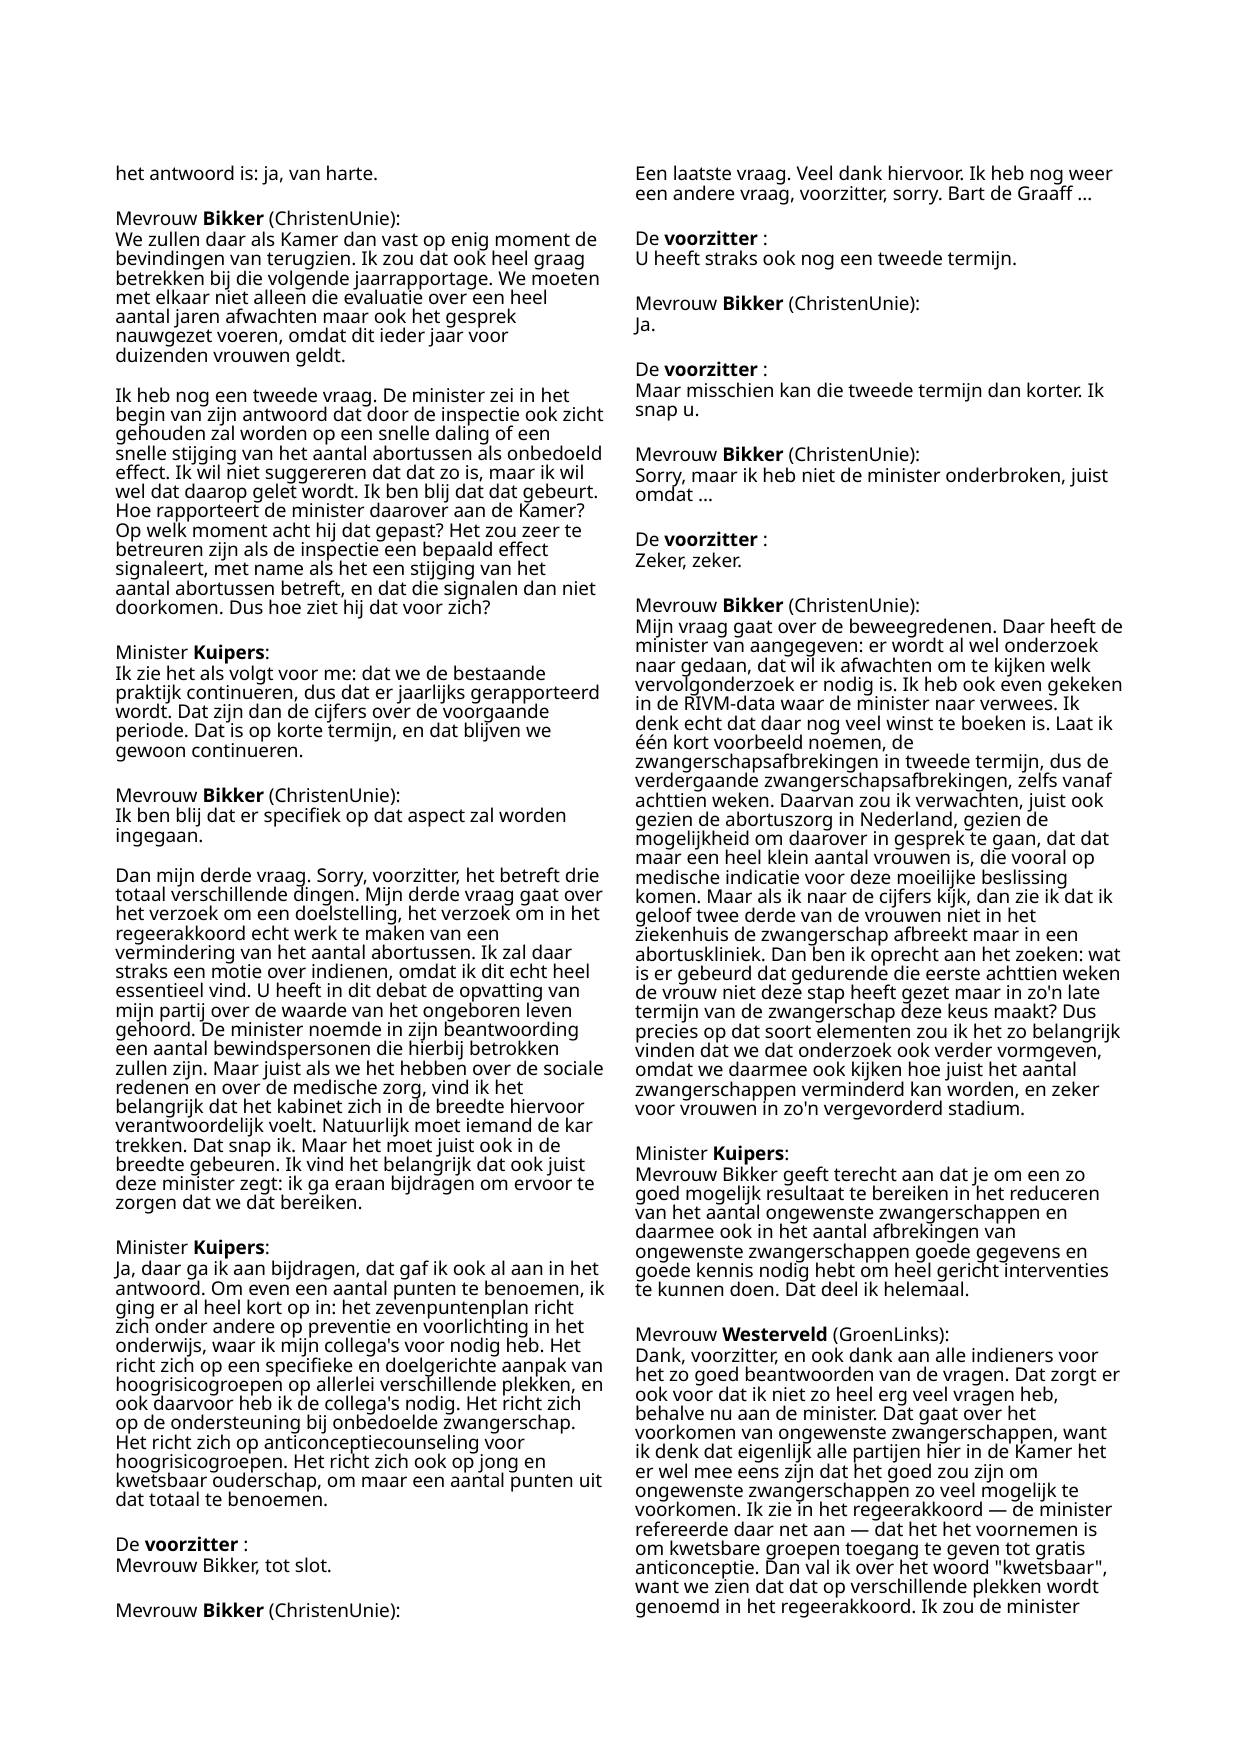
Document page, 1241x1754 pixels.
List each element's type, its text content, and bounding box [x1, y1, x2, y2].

text Dank, voorzitter, en ook dank aan alle indieners voor het zo goed beantwoorden van de vragen. Dat zorgt er ook voor dat ik niet zo heel erg veel vragen heb, behalve nu aan de minister. Dat gaat over het voorkomen van ongewenste zwangerschappen, want ik denk dat eigenlijk alle partijen hier in de Kamer het er wel mee eens zijn dat het goed zou zijn om ongewenste zwangerschappen zo veel mogelijk te voorkomen. Ik zie in het regeerakkoord — de minister refereerde daar net aan — dat het het voornemen is om kwetsbare groepen toegang te geven tot gratis anticonceptie. Dan val ik over het woord "kwetsbaar", want we zien dat dat op verschillende plekken wordt genoemd in het regeerakkoord. Ik zou de minister [635, 1347, 1125, 1617]
text Ik ben blij dat er specifiek op dat aspect zal worden ingegaan. [115, 807, 605, 846]
text Mevrouw Bikker (ChristenUnie): [115, 1597, 605, 1623]
text Mevrouw Bikker (ChristenUnie): [115, 782, 605, 807]
text Ik heb nog een tweede vraag. De minister zei in het begin van zijn antwoord dat door de inspectie ook zicht gehouden zal worden op een snelle daling of een snelle stijging van het aantal abortussen als onbedoeld effect. Ik wil niet suggereren dat dat zo is, maar ik wil wel dat daarop gelet wordt. Ik ben blij dat dat gebeurt. Hoe rapporteert de minister daarover aan de Kamer? Op welk moment acht hij dat gepast? Het zou zeer te betreuren zijn als de inspectie een bepaald effect signaleert, met name als het een stijging van het aantal abortussen betreft, en dat die signalen dan niet doorkomen. Dus hoe ziet hij dat voor zich? [115, 387, 605, 618]
text Ja, daar ga ik aan bijdragen, dat gaf ik ook al aan in het antwoord. Om even een aantal punten te benoemen, ik ging er al heel kort op in: het zevenpuntenplan richt zich onder andere op preventie en voorlichting in het onderwijs, waar ik mijn collega's voor nodig heb. Het richt zich op een specifieke en doelgerichte aanpak van hoogrisicogroepen op allerlei verschillende plekken, en ook daarvoor heb ik de collega's nodig. Het richt zich op de ondersteuning bij onbedoelde zwangerschap. Het richt zich op anticonceptiecounseling voor hoogrisicogroepen. Het richt zich ook op jong en kwetsbaar ouderschap, om maar een aantal punten uit dat totaal te benoemen. [115, 1260, 605, 1511]
text Een laatste vraag. Veel dank hiervoor. Ik heb nog weer een andere vraag, voorzitter, sorry. Bart de Graaff … [635, 165, 1125, 204]
text Maar misschien kan die tweede termijn dan korter. Ik snap u. [635, 382, 1125, 421]
text Sorry, maar ik heb niet de minister onderbroken, juist omdat … [635, 467, 1125, 506]
text De voorzitter : [635, 527, 1125, 552]
text Zeker, zeker. [635, 552, 1125, 572]
text Mevrouw Bikker (ChristenUnie): [635, 291, 1125, 316]
text De voorzitter : [115, 1532, 605, 1557]
text Minister Kuipers: [115, 639, 605, 664]
text Minister Kuipers: [635, 1140, 1125, 1166]
text We zullen daar als Kamer dan vast op enig moment de bevindingen van terugzien. Ik zou dat ook heel graag betrekken bij die volgende jaarrapportage. We moeten met elkaar niet alleen die evaluatie over een heel aantal jaren afwachten maar ook het gesprek nauwgezet voeren, omdat dit ieder jaar voor duizenden vrouwen geldt. [115, 231, 605, 366]
text Mijn vraag gaat over de beweegredenen. Daar heeft de minister van aangegeven: er wordt al wel onderzoek naar gedaan, dat wil ik afwachten om te kijken welk vervolgonderzoek er nodig is. Ik heb ook even gekeken in de RIVM-data waar de minister naar verwees. Ik denk echt dat daar nog veel winst te boeken is. Laat ik één kort voorbeeld noemen, de zwangerschapsafbrekingen in tweede termijn, dus de verdergaande zwangerschapsafbrekingen, zelfs vanaf achttien weken. Daarvan zou ik verwachten, juist ook gezien de abortuszorg in Nederland, gezien de mogelijkheid om daarover in gesprek te gaan, dat dat maar een heel klein aantal vrouwen is, die vooral op medische indicatie voor deze moeilijke beslissing komen. Maar als ik naar de cijfers kijk, dan zie ik dat ik geloof twee derde van de vrouwen niet in het ziekenhuis de zwangerschap afbreekt maar in een abortuskliniek. Dan ben ik oprecht aan het zoeken: wat is er gebeurd dat gedurende die eerste achttien weken de vrouw niet deze stap heeft gezet maar in zo'n late termijn van de zwangerschap deze keus maakt? Dus precies op dat soort elementen zou ik het zo belangrijk vinden dat we dat onderzoek ook verder vormgeven, omdat we daarmee ook kijken hoe juist het aantal zwangerschappen verminderd kan worden, en zeker voor vrouwen in zo'n vergevorderd stadium. [635, 618, 1125, 1119]
text Mevrouw Westerveld (GroenLinks): [635, 1321, 1125, 1347]
text Mevrouw Bikker, tot slot. [115, 1557, 605, 1577]
text De voorzitter : [635, 356, 1125, 382]
text Dan mijn derde vraag. Sorry, voorzitter, het betreft drie totaal verschillende dingen. Mijn derde vraag gaat over het verzoek om een doelstelling, het verzoek om in het regeerakkoord echt werk te maken van een vermindering van het aantal abortussen. Ik zal daar straks een motie over indienen, omdat ik dit echt heel essentieel vind. U heeft in dit debat de opvatting van mijn partij over de waarde van het ongeboren leven gehoord. De minister noemde in zijn beantwoording een aantal bewindspersonen die hierbij betrokken zullen zijn. Maar juist als we het hebben over de sociale redenen en over de medische zorg, vind ik het belangrijk dat het kabinet zich in de breedte hiervoor verantwoordelijk voelt. Natuurlijk moet iemand de kar trekken. Dat snap ik. Maar het moet juist ook in de breedte gebeuren. Ik vind het belangrijk dat ook juist deze minister zegt: ik ga eraan bijdragen om ervoor te zorgen dat we dat bereiken. [115, 867, 605, 1214]
text Mevrouw Bikker geeft terecht aan dat je om een zo goed mogelijk resultaat te bereiken in het reduceren van het aantal ongewenste zwangerschappen en daarmee ook in het aantal afbrekingen van ongewenste zwangerschappen goede gegevens en goede kennis nodig hebt om heel gericht interventies te kunnen doen. Dat deel ik helemaal. [635, 1166, 1125, 1301]
text U heeft straks ook nog een tweede termijn. [635, 250, 1125, 270]
text Ik zie het als volgt voor me: dat we de bestaande praktijk continueren, dus dat er jaarlijks gerapporteerd wordt. Dat zijn dan de cijfers over de voorgaande periode. Dat is op korte termijn, en dat blijven we gewoon continueren. [115, 664, 605, 761]
text Mevrouw Bikker (ChristenUnie): [115, 205, 605, 231]
text het antwoord is: ja, van harte. [115, 165, 605, 184]
text Mevrouw Bikker (ChristenUnie): [635, 441, 1125, 467]
text De voorzitter : [635, 225, 1125, 250]
text Mevrouw Bikker (ChristenUnie): [635, 592, 1125, 618]
text Minister Kuipers: [115, 1234, 605, 1260]
text Ja. [635, 316, 1125, 336]
